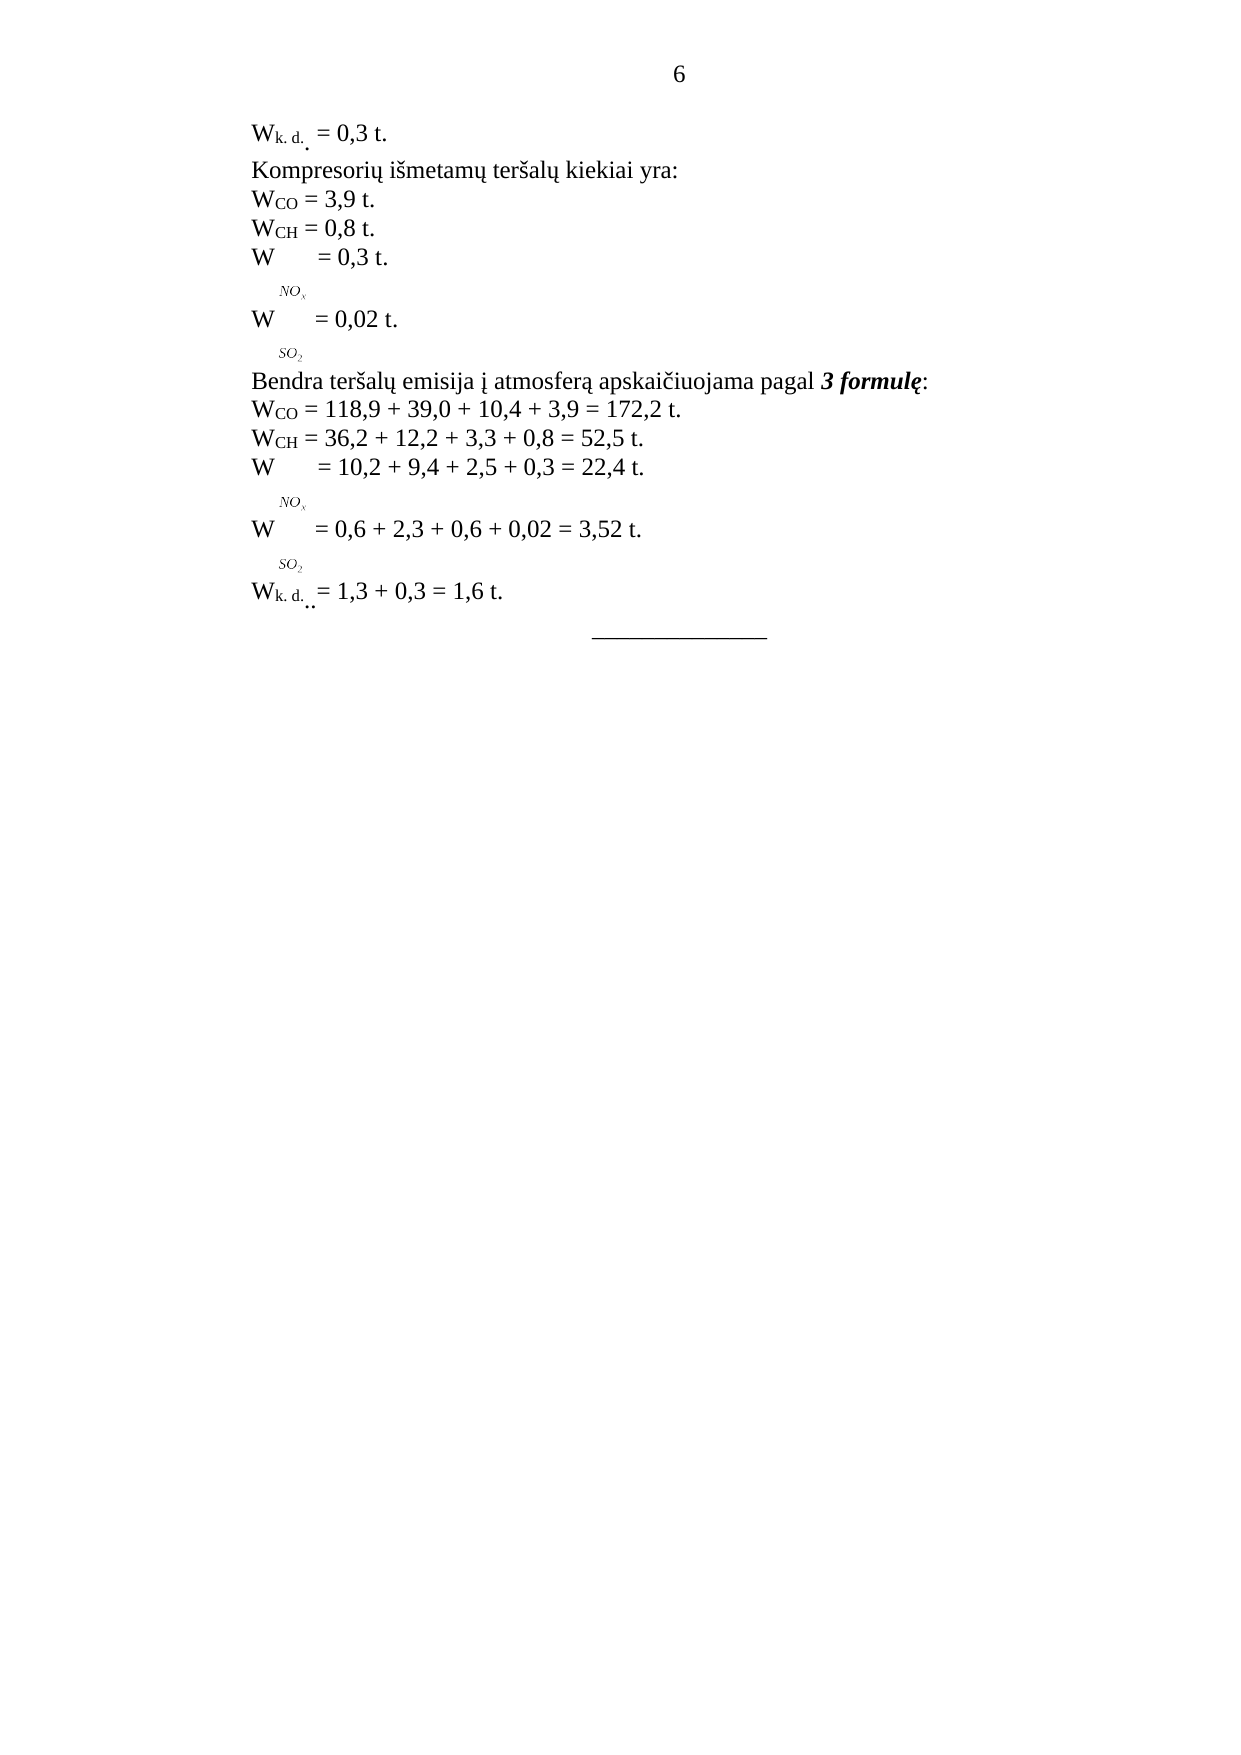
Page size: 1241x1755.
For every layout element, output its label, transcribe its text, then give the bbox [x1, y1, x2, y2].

text Wk. d...= 1,3 + 0,3 = 1,6 t. [177, 576, 1181, 613]
text W = 0,6 + 2,3 + 0,6 + 0,02 = 3,52 t. [177, 514, 1181, 576]
text WCH = 36,2 + 12,2 + 3,3 + 0,8 = 52,5 t. [177, 423, 1181, 452]
text Kompresorių išmetamų teršalų kiekiai yra: [177, 155, 1181, 184]
text WCO = 118,9 + 39,0 + 10,4 + 3,9 = 172,2 t. [177, 394, 1181, 423]
text W = 0,3 t. [177, 242, 1181, 304]
text WCH = 0,8 t. [177, 213, 1181, 242]
text Bendra teršalų emisija į atmosferą apskaičiuojama pagal 3 formulę: [177, 366, 1181, 394]
text ______________ [177, 613, 1181, 642]
text W = 0,02 t. [177, 304, 1181, 366]
text WCO = 3,9 t. [177, 184, 1181, 213]
text W = 10,2 + 9,4 + 2,5 + 0,3 = 22,4 t. [177, 452, 1181, 514]
text Wk. d.. = 0,3 t. [177, 118, 1181, 155]
